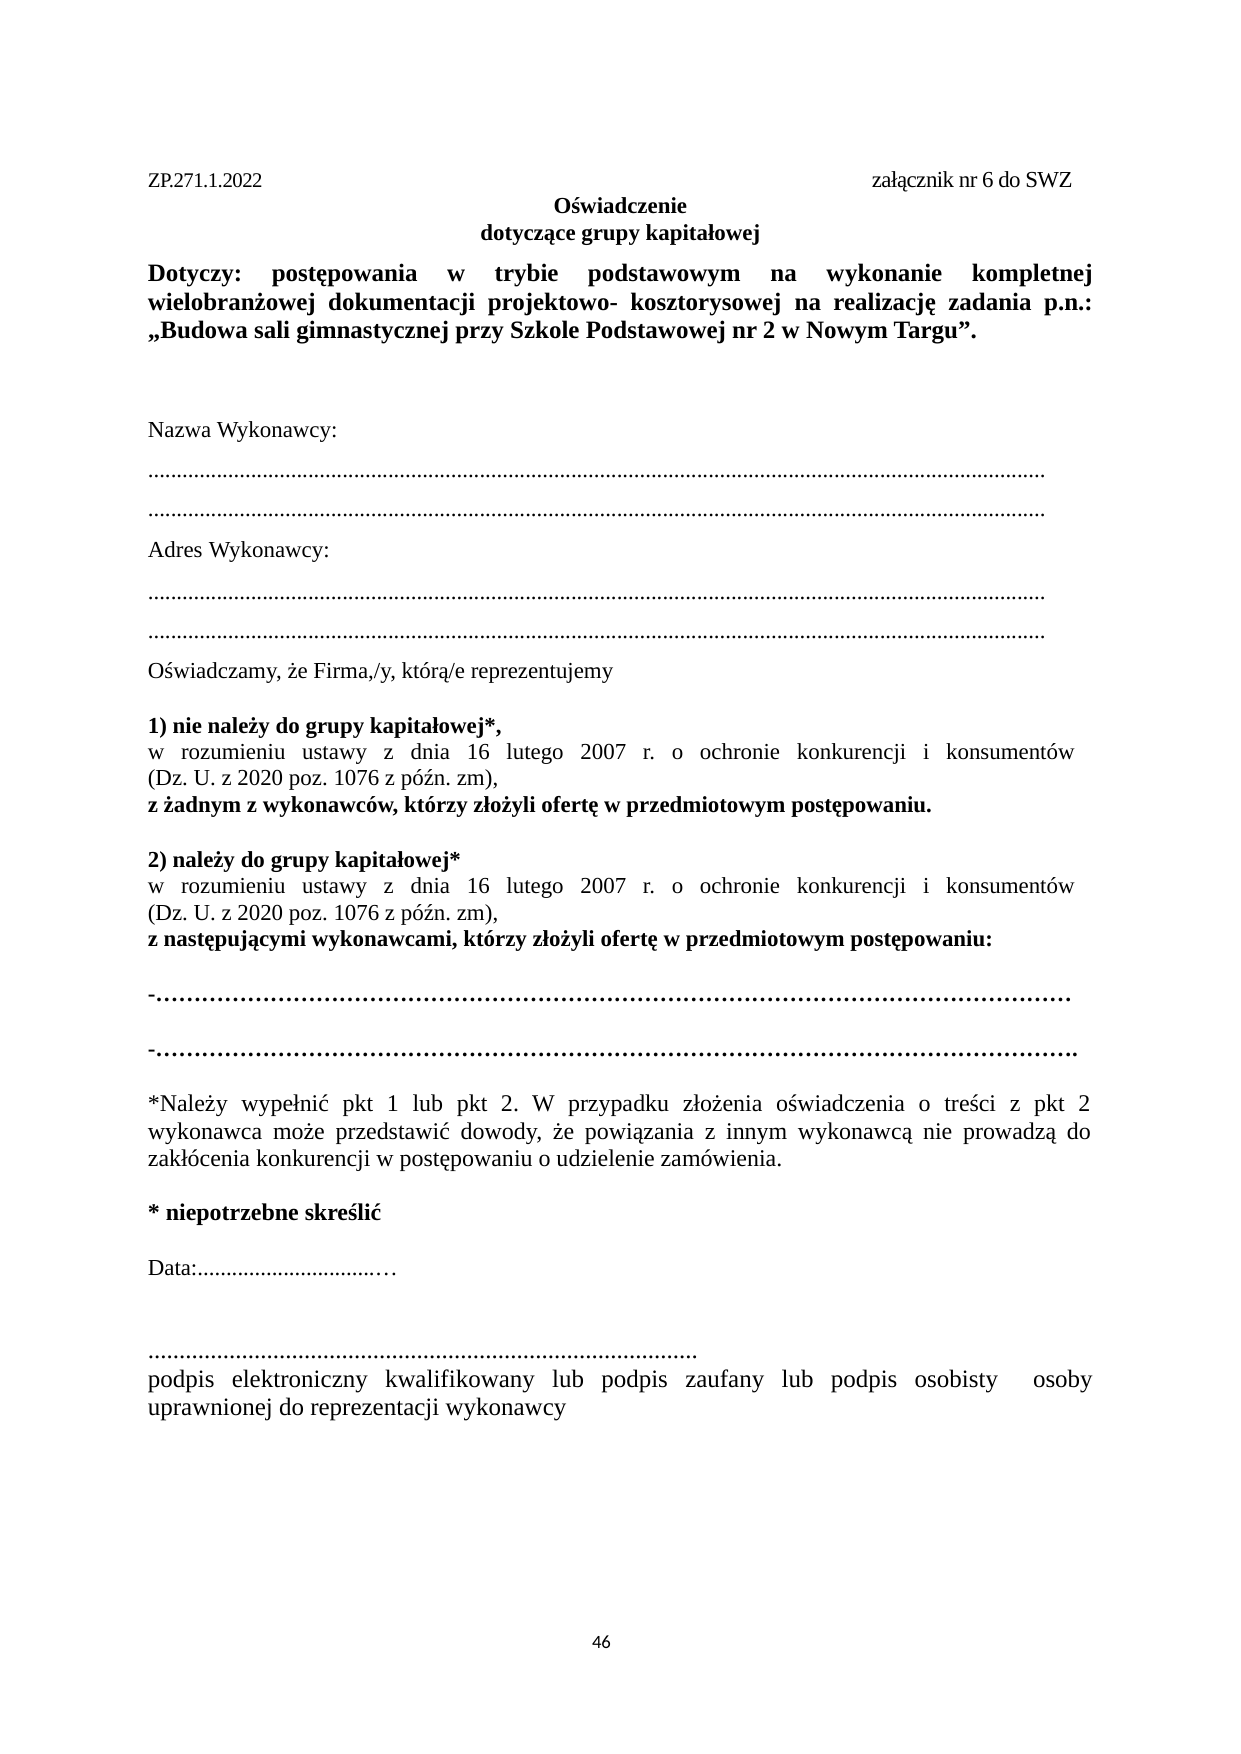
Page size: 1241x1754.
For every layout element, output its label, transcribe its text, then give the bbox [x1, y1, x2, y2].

text 1) nie należy do grupy kapitałowej*, [148, 712, 1093, 738]
text ZP.271.1.2022 załącznik nr 6 do SWZ [148, 166, 1093, 192]
text Adres Wykonawcy: [148, 534, 1093, 563]
text Oświadczamy, że Firma,/y, którą/e reprezentujemy [148, 657, 1093, 683]
text ............................................................................................................................................................. [148, 456, 1093, 482]
text dotyczące grupy kapitałowej [148, 218, 1093, 245]
text ........................................................................................ [148, 1335, 1093, 1364]
text w rozumieniu ustawy z dnia 16 lutego 2007 r. o ochronie konkurencji i konsumentów (Dz. U. z 2020 poz. 1076 z późn. zm), [148, 738, 1093, 791]
text -…………………………………………………………………………………………………………. [148, 1035, 1093, 1062]
text 2) należy do grupy kapitałowej* [148, 846, 1093, 872]
text Dotyczy: postępowania w trybie podstawowym na wykonanie kompletnej wielobranżowej dokumentacji projektowo- kosztorysowej na realizację zadania p.n.: „Budowa sali gimnastycznej przy Szkole Podstawowej nr 2 w Nowym Targu”. [148, 258, 1093, 344]
text ............................................................................................................................................................. [148, 617, 1093, 643]
text * niepotrzebne skreślić [148, 1198, 1093, 1226]
text z następującymi wykonawcami, którzy złożyli ofertę w przedmiotowym postępowaniu: [148, 925, 1093, 951]
text ............................................................................................................................................................. [148, 495, 1093, 521]
text z żadnym z wykonawców, którzy złożyli ofertę w przedmiotowym postępowaniu. [148, 791, 1093, 817]
text Oświadczenie [148, 192, 1093, 218]
text podpis elektroniczny kwalifikowany lub podpis zaufany lub podpis osobisty osoby uprawnionej do reprezentacji wykonawcy [148, 1364, 1093, 1421]
text -………………………………………………………………………………………………………… [148, 980, 1093, 1006]
text Nazwa Wykonawcy: [148, 416, 1093, 442]
text w rozumieniu ustawy z dnia 16 lutego 2007 r. o ochronie konkurencji i konsumentów (Dz. U. z 2020 poz. 1076 z późn. zm), [148, 872, 1093, 925]
text ............................................................................................................................................................. [148, 578, 1093, 604]
text Data:...............................… [148, 1253, 1093, 1280]
text *Należy wypełnić pkt 1 lub pkt 2. W przypadku złożenia oświadczenia o treści z pkt 2 wykonawca może przedstawić dowody, że powiązania z innym wykonawcą nie prowadzą do zakłócenia konkurencji w postępowaniu o udzielenie zamówienia. [148, 1089, 1093, 1172]
